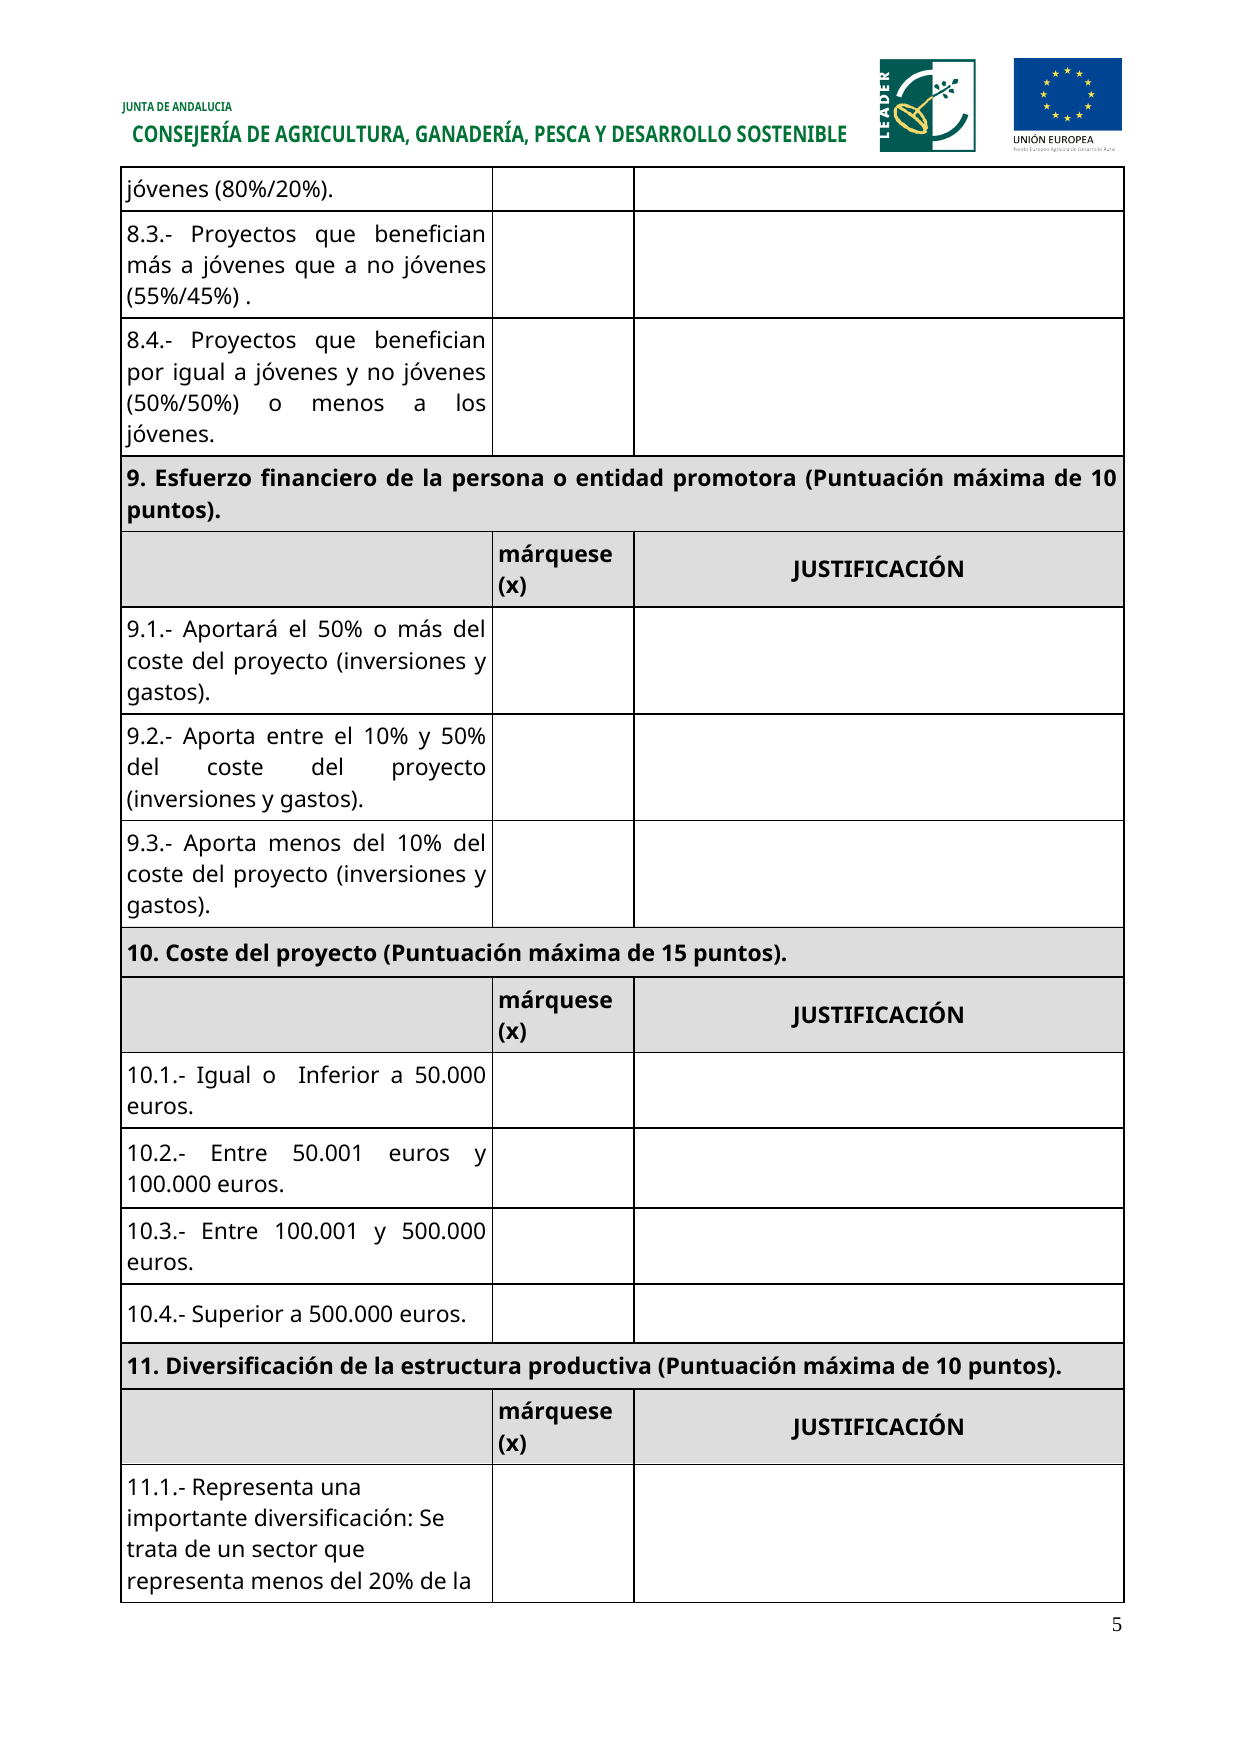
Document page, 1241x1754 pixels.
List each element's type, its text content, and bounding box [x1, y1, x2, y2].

table_cell [635, 1053, 1123, 1127]
table_cell 8.3.- Proyectos que benefician más a jóvenes que a no jóvenes (55%/45%) . [122, 212, 492, 317]
table_cell [635, 212, 1123, 317]
table_cell [635, 1285, 1123, 1342]
table_cell [635, 1129, 1123, 1207]
table_cell 11.1.- Representa una importante diversificación: Se trata de un sector que representa menos del 20% de la [122, 1465, 492, 1602]
table_cell JUSTIFICACIÓN [635, 978, 1123, 1052]
table_cell márquese (x) [493, 1390, 633, 1463]
table_cell 8.4.- Proyectos que benefician por igual a jóvenes y no jóvenes (50%/50%) o menos a los jóvenes. [122, 319, 492, 455]
table_cell JUSTIFICACIÓN [635, 1390, 1123, 1463]
table_cell [635, 715, 1123, 819]
table_cell [493, 1129, 633, 1207]
table_cell 10.3.- Entre 100.001 y 500.000 euros. [122, 1209, 492, 1283]
table_cell [635, 168, 1123, 210]
table_cell 10. Coste del proyecto (Puntuación máxima de 15 puntos). [122, 928, 1123, 976]
table_cell [635, 1465, 1123, 1602]
table_cell [635, 821, 1123, 926]
table_cell [493, 821, 633, 926]
table_cell [122, 532, 492, 606]
table_cell 11. Diversificación de la estructura productiva (Puntuación máxima de 10 puntos). [122, 1344, 1123, 1388]
table_cell [493, 1465, 633, 1602]
table_cell [493, 608, 633, 713]
table_cell [122, 978, 492, 1052]
table_cell 10.2.- Entre 50.001 euros y 100.000 euros. [122, 1129, 492, 1207]
table_cell márquese (x) [493, 978, 633, 1052]
table_cell [122, 1390, 492, 1463]
table_cell JUSTIFICACIÓN [635, 532, 1123, 606]
table_cell 10.4.- Superior a 500.000 euros. [122, 1285, 492, 1342]
table_cell [493, 168, 633, 210]
table_cell [635, 608, 1123, 713]
table_cell jóvenes (80%/20%). [122, 168, 492, 210]
table_cell [493, 715, 633, 819]
table_cell 9.2.- Aporta entre el 10% y 50% del coste del proyecto (inversiones y gastos). [122, 715, 492, 819]
table_cell 9.1.- Aportará el 50% o más del coste del proyecto (inversiones y gastos). [122, 608, 492, 713]
table_cell [493, 1285, 633, 1342]
table_cell [493, 1209, 633, 1283]
table_cell [493, 212, 633, 317]
table_cell 9. Esfuerzo financiero de la persona o entidad promotora (Puntuación máxima de 10 puntos). [122, 457, 1123, 531]
table_cell 10.1.- Igual o Inferior a 50.000 euros. [122, 1053, 492, 1127]
table_cell [635, 1209, 1123, 1283]
table_cell 9.3.- Aporta menos del 10% del coste del proyecto (inversiones y gastos). [122, 821, 492, 926]
table_cell [635, 319, 1123, 455]
table_cell [493, 1053, 633, 1127]
table_cell [493, 319, 633, 455]
picture [1013, 58, 1122, 152]
table_cell márquese (x) [493, 532, 633, 606]
